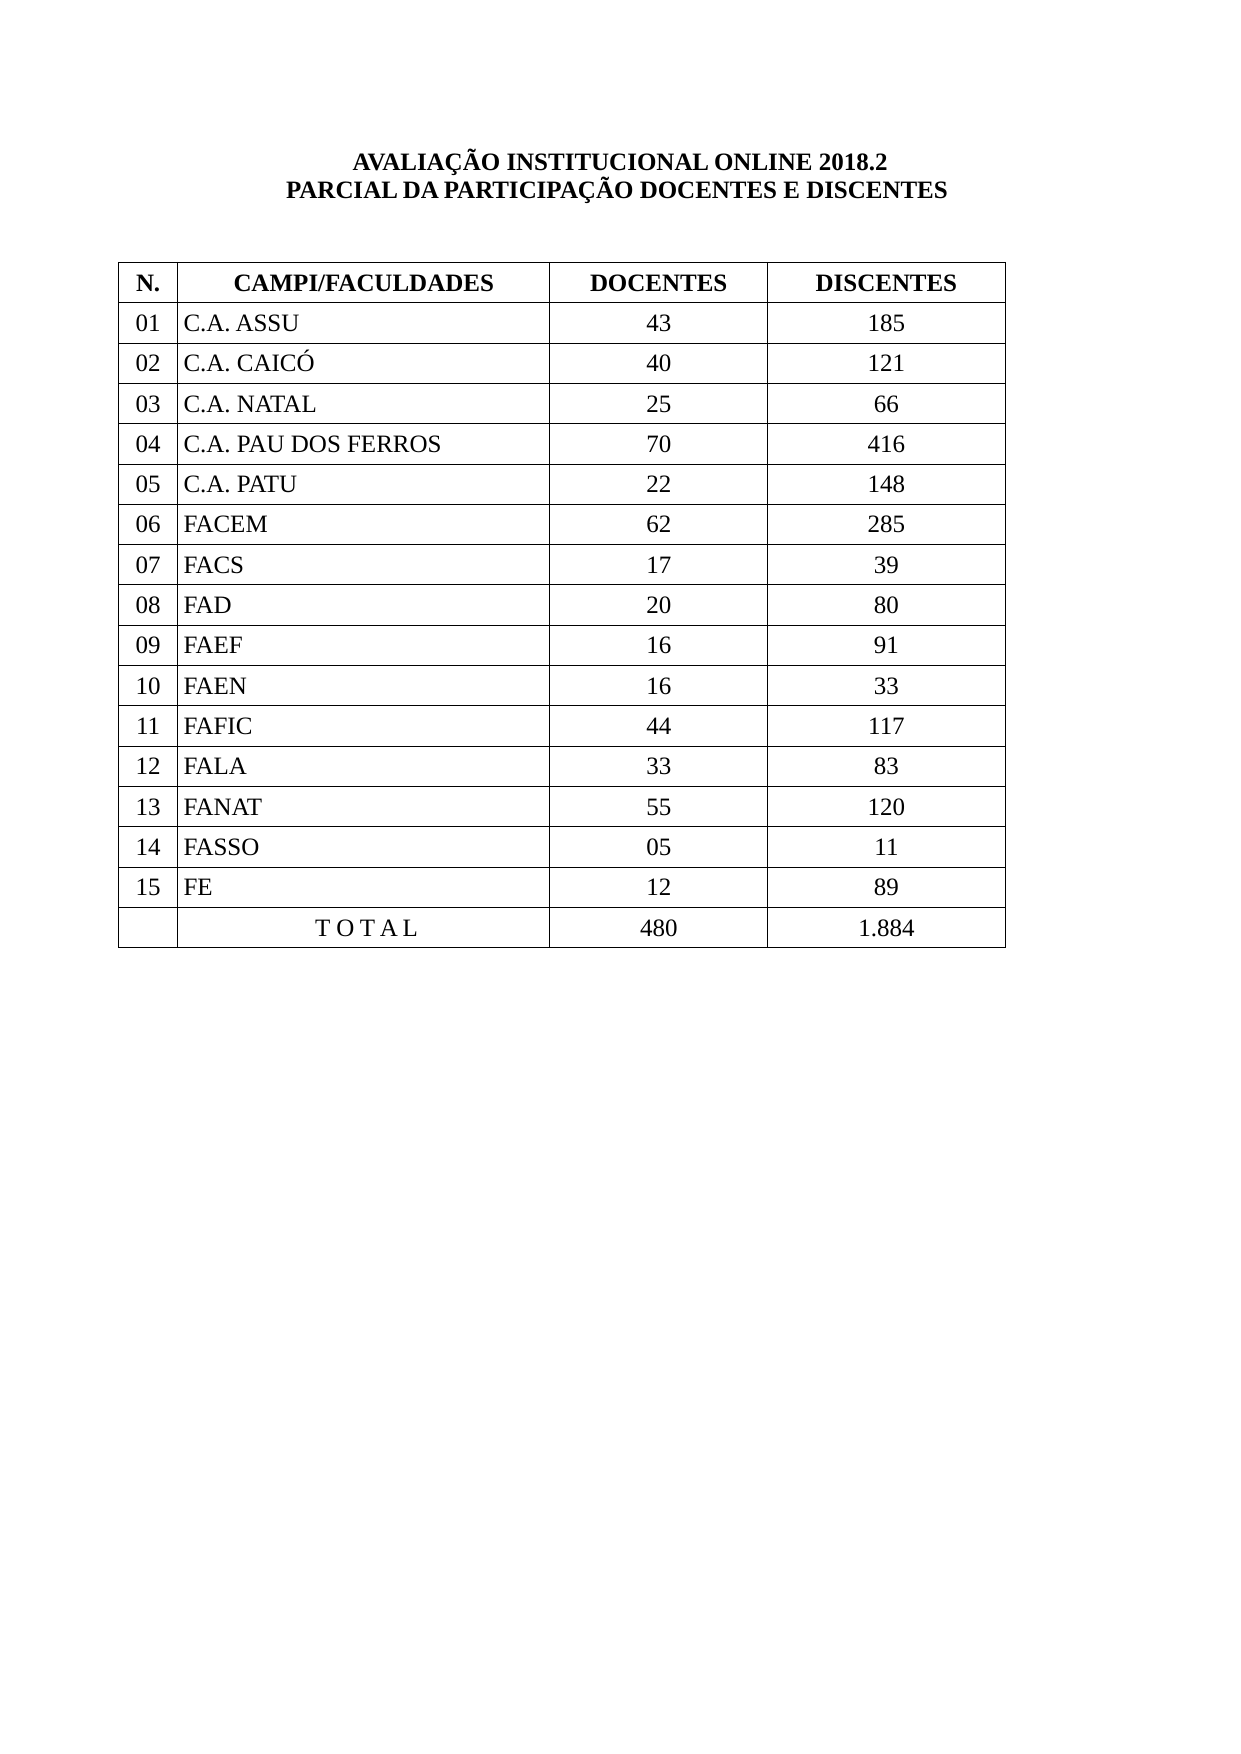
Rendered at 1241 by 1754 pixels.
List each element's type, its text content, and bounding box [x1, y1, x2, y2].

table_cell 06 [119, 505, 177, 544]
table_cell C.A. PATU [178, 465, 549, 504]
table_cell 285 [768, 505, 1005, 544]
table_cell 83 [768, 747, 1005, 786]
table_cell C.A. CAICÓ [178, 344, 549, 383]
table_cell FASSO [178, 827, 549, 867]
table_cell FACEM [178, 505, 549, 544]
table_cell FAFIC [178, 706, 549, 746]
table_cell 22 [550, 465, 767, 504]
table_cell 02 [119, 344, 177, 383]
table_cell 62 [550, 505, 767, 544]
table_cell T O T A L [178, 908, 549, 947]
table_cell 416 [768, 424, 1005, 463]
table_cell FAEN [178, 666, 549, 705]
table_header N. [119, 263, 177, 302]
table_cell 07 [119, 545, 177, 584]
table_cell 20 [550, 585, 767, 625]
table_cell 17 [550, 545, 767, 584]
table_cell 117 [768, 706, 1005, 746]
table_cell 25 [550, 384, 767, 423]
table_cell 80 [768, 585, 1005, 625]
table_cell 39 [768, 545, 1005, 584]
table_cell 148 [768, 465, 1005, 504]
table_header DOCENTES [550, 263, 767, 302]
table_cell 121 [768, 344, 1005, 383]
table_cell 43 [550, 303, 767, 342]
table_cell 04 [119, 424, 177, 463]
table_cell 16 [550, 626, 767, 665]
text PARCIAL DA PARTICIPAÇÃO DOCENTES E DISCENTES [118, 176, 1122, 204]
table_cell 66 [768, 384, 1005, 423]
table_cell FANAT [178, 787, 549, 826]
table_cell FAD [178, 585, 549, 625]
table_cell C.A. NATAL [178, 384, 549, 423]
table_cell 33 [768, 666, 1005, 705]
table_cell 08 [119, 585, 177, 625]
table_cell 11 [768, 827, 1005, 867]
table_cell C.A. PAU DOS FERROS [178, 424, 549, 463]
table_cell FALA [178, 747, 549, 786]
table_cell 01 [119, 303, 177, 342]
table_cell 15 [119, 868, 177, 907]
table_cell 70 [550, 424, 767, 463]
table_cell 11 [119, 706, 177, 746]
table_header DISCENTES [768, 263, 1005, 302]
table_cell 120 [768, 787, 1005, 826]
table_cell C.A. ASSU [178, 303, 549, 342]
table_cell 16 [550, 666, 767, 705]
table_cell 40 [550, 344, 767, 383]
table_cell 14 [119, 827, 177, 867]
table_cell 12 [119, 747, 177, 786]
table_cell 09 [119, 626, 177, 665]
table_cell 1.884 [768, 908, 1005, 947]
table_cell 10 [119, 666, 177, 705]
table_cell [119, 908, 177, 947]
table_cell FAEF [178, 626, 549, 665]
table_cell 05 [550, 827, 767, 867]
table_cell 03 [119, 384, 177, 423]
table_cell 44 [550, 706, 767, 746]
table_cell 89 [768, 868, 1005, 907]
table_cell 185 [768, 303, 1005, 342]
table_cell 55 [550, 787, 767, 826]
table_cell FACS [178, 545, 549, 584]
table_cell FE [178, 868, 549, 907]
table_cell 05 [119, 465, 177, 504]
table_cell 480 [550, 908, 767, 947]
table_cell 13 [119, 787, 177, 826]
table_cell 33 [550, 747, 767, 786]
table_header CAMPI/FACULDADES [178, 263, 549, 302]
table_cell 12 [550, 868, 767, 907]
text AVALIAÇÃO INSTITUCIONAL ONLINE 2018.2 [118, 147, 1122, 176]
table_cell 91 [768, 626, 1005, 665]
